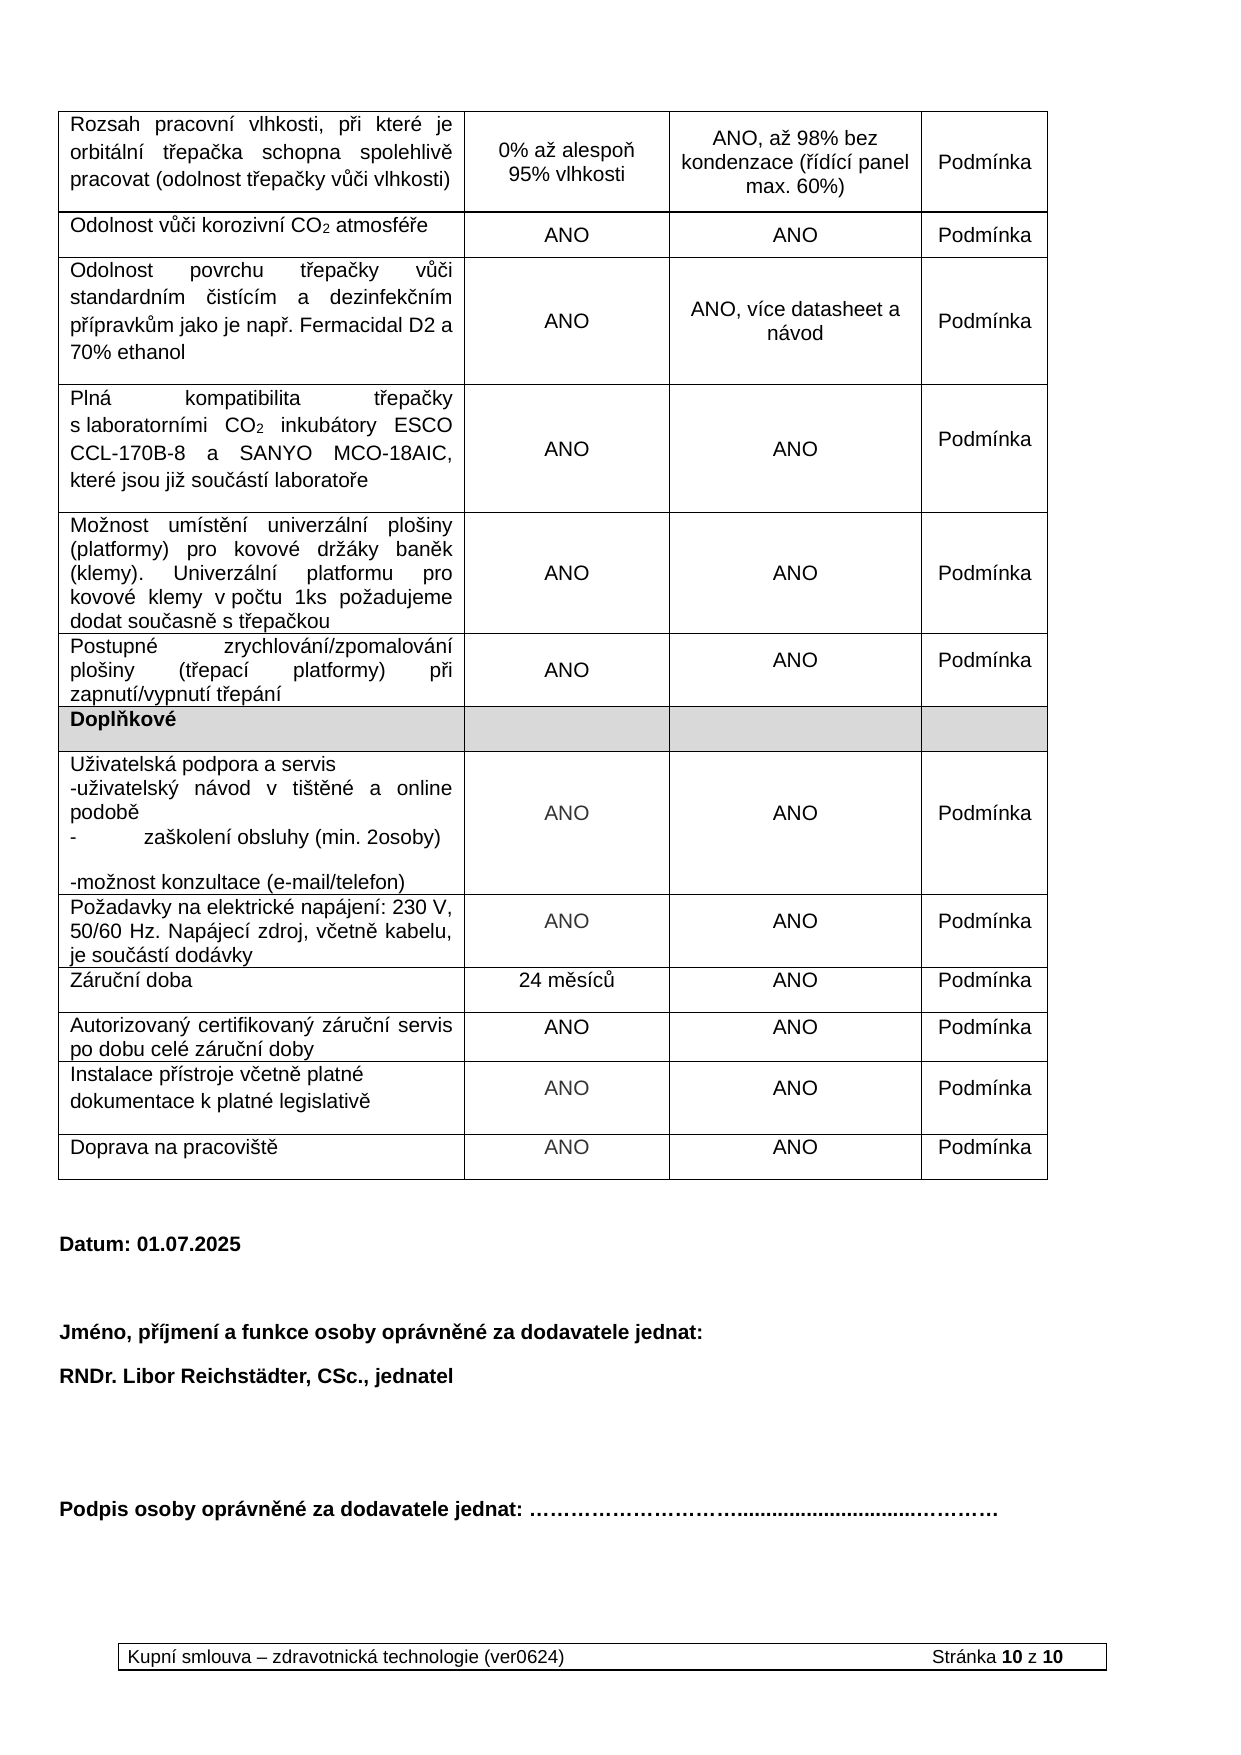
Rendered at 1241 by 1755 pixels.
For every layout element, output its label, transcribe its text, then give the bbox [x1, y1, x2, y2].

table_cell Podmínka [922, 1135, 1047, 1179]
table_cell ANO [670, 895, 921, 967]
text Jméno, příjmení a funkce osoby oprávněné za dodavatele jednat: [59, 1320, 1107, 1344]
table_cell Možnost umístění univerzální plošiny (platformy) pro kovové držáky baněk (klemy). Univerzální platformu pro kovové klemy v počtu 1ks požadujeme dodat současně s třepačkou [59, 513, 464, 633]
table_cell ANO [670, 1135, 921, 1179]
table_cell Podmínka [922, 1013, 1047, 1061]
table_cell Podmínka [922, 895, 1047, 967]
table_cell ANO [670, 1062, 921, 1133]
table_cell 0% až alespoň 95% vlhkosti [465, 112, 669, 211]
table_cell Doplňkové [59, 707, 464, 751]
table_cell Podmínka [922, 258, 1047, 384]
table_cell ANO [670, 385, 921, 512]
table_cell Podmínka [922, 752, 1047, 894]
table_cell [465, 707, 669, 751]
table_cell ANO [465, 1013, 669, 1061]
table_cell ANO [670, 1013, 921, 1061]
table_cell ANO [465, 1135, 669, 1179]
table_cell Odolnost vůči korozivní CO2 atmosféře [59, 213, 464, 257]
table_cell ANO [670, 752, 921, 894]
table_cell ANO [670, 634, 921, 706]
table_cell ANO [465, 513, 669, 633]
table_cell Podmínka [922, 213, 1047, 257]
table_cell Plná kompatibilita třepačky s laboratorními CO2 inkubátory ESCO CCL-170B-8 a SANYO MCO-18AIC, které jsou již součástí laboratoře [59, 385, 464, 512]
table_cell Podmínka [922, 968, 1047, 1012]
table_cell ANO [465, 634, 669, 706]
table_cell ANO [465, 1062, 669, 1133]
table_cell Podmínka [922, 112, 1047, 211]
table_cell Instalace přístroje včetně platné dokumentace k platné legislativě [59, 1062, 464, 1133]
table_cell Podmínka [922, 513, 1047, 633]
text Podpis osoby oprávněné za dodavatele jednat: …………………………...............................………… [59, 1496, 1107, 1520]
table_cell ANO, až 98% bez kondenzace (řídící panel max. 60%) [670, 112, 921, 211]
table_cell ANO [670, 213, 921, 257]
table_cell Podmínka [922, 634, 1047, 706]
table_cell ANO [670, 513, 921, 633]
table_cell 24 měsíců [465, 968, 669, 1012]
table_cell ANO [465, 385, 669, 512]
text RNDr. Libor Reichstädter, CSc., jednatel [59, 1364, 1107, 1388]
table_cell Uživatelská podpora a servis -uživatelský návod v tištěné a online podobě zaškolení obsluhy (min. 2osoby) -možnost konzultace (e-mail/telefon) [59, 752, 464, 894]
table_cell Autorizovaný certifikovaný záruční servis po dobu celé záruční doby [59, 1013, 464, 1061]
table_cell Postupné zrychlování/zpomalování plošiny (třepací platformy) při zapnutí/vypnutí třepání [59, 634, 464, 706]
table_cell Odolnost povrchu třepačky vůči standardním čistícím a dezinfekčním přípravkům jako je např. Fermacidal D2 a 70% ethanol [59, 258, 464, 384]
table_cell ANO [465, 895, 669, 967]
table_cell ANO [465, 752, 669, 894]
table_cell ANO, více datasheet a návod [670, 258, 921, 384]
table_cell Požadavky na elektrické napájení: 230 V, 50/60 Hz. Napájecí zdroj, včetně kabelu, je součástí dodávky [59, 895, 464, 967]
table_cell Doprava na pracoviště [59, 1135, 464, 1179]
text Datum: 01.07.2025 [59, 1231, 1107, 1255]
table_cell Podmínka [922, 385, 1047, 512]
table_cell Podmínka [922, 1062, 1047, 1133]
table_cell ANO [670, 968, 921, 1012]
table_cell ANO [465, 258, 669, 384]
table_cell ANO [465, 213, 669, 257]
table_cell Záruční doba [59, 968, 464, 1012]
table_cell [670, 707, 921, 751]
table_cell Rozsah pracovní vlhkosti, při které je orbitální třepačka schopna spolehlivě pracovat (odolnost třepačky vůči vlhkosti) [59, 112, 464, 211]
table_cell [922, 707, 1047, 751]
